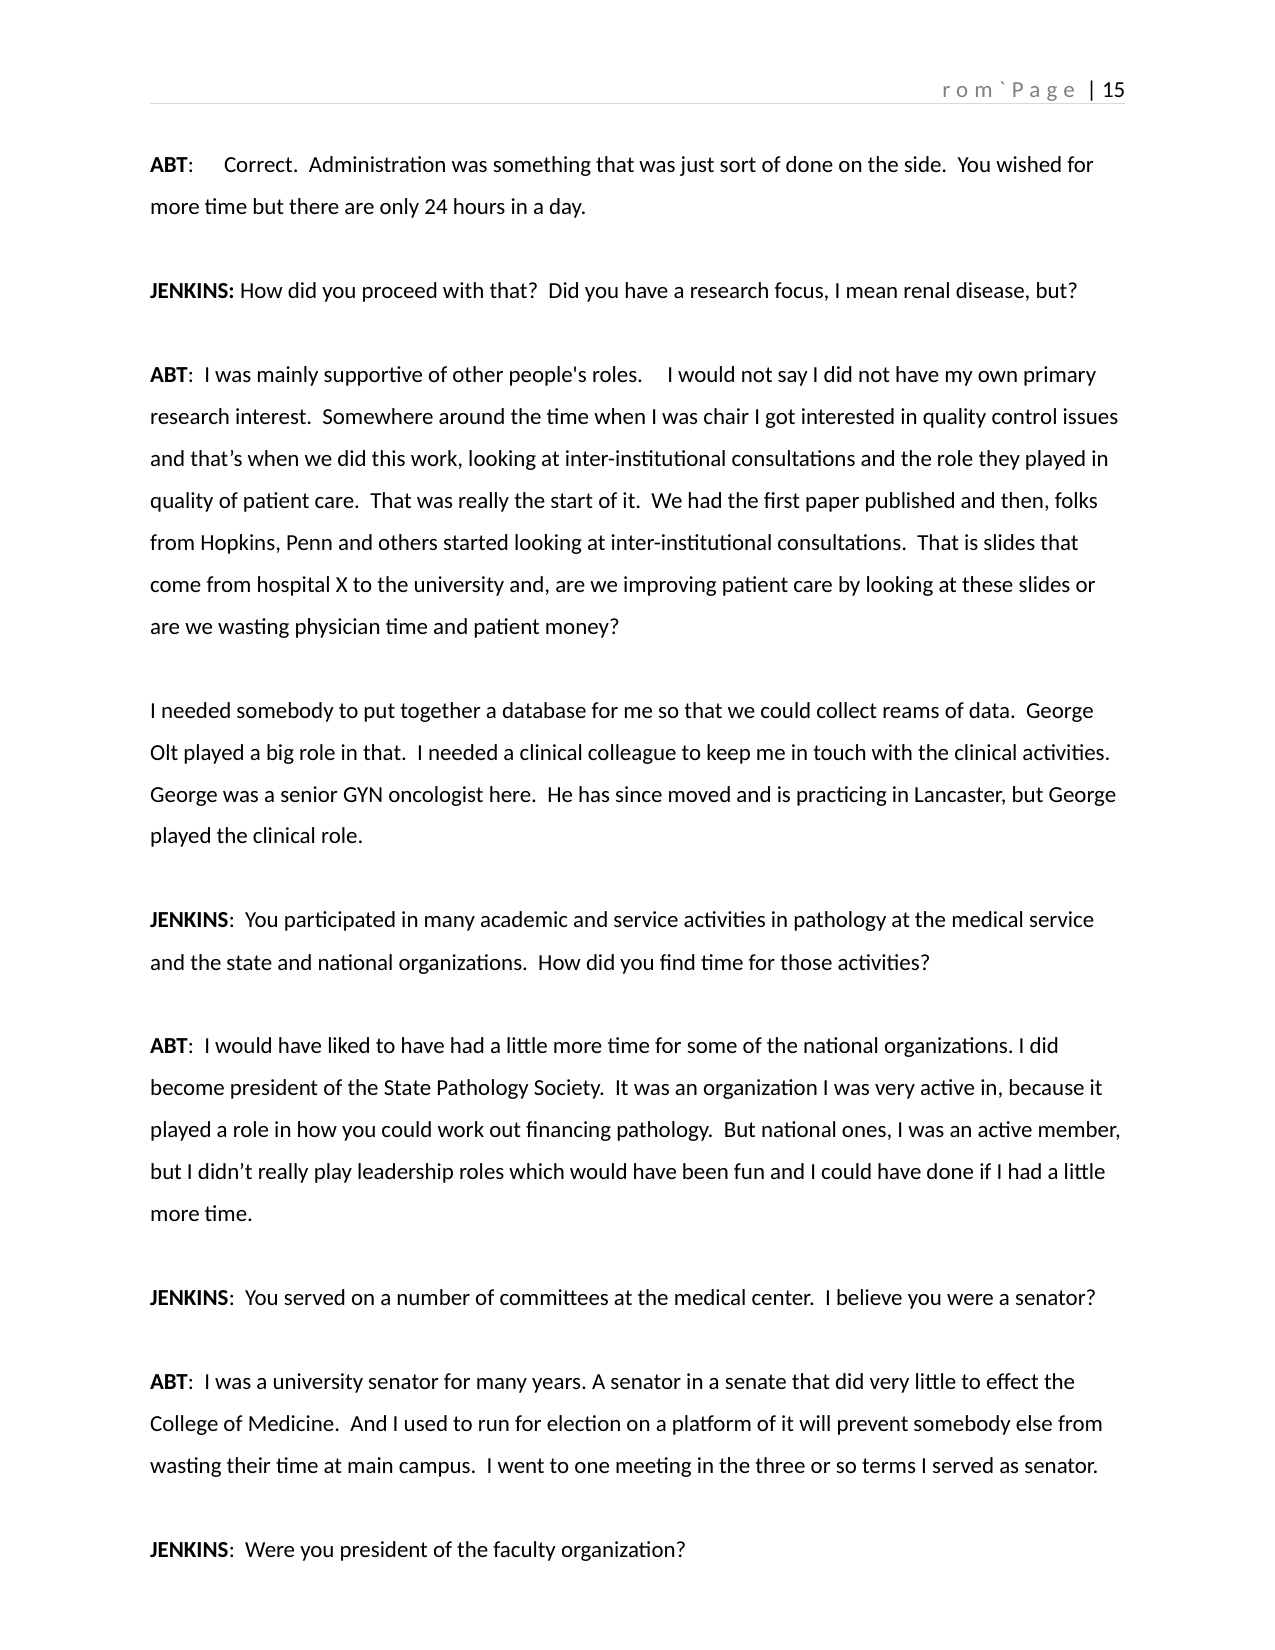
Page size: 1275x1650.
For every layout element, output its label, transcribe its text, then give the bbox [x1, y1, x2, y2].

text JENKINS: Were you president of the faculty organization? [150, 1535, 1125, 1563]
text I needed somebody to put together a database for me so that we could collect reams of data. George Olt played a big role in that. I needed a clinical colleague to keep me in touch with the clinical activities. George was a senior GYN oncologist here. He has since moved and is practicing in Lancaster, but George played the clinical role. [150, 696, 1125, 850]
text JENKINS: You served on a number of committees at the medical center. I believe you were a senator? [150, 1283, 1125, 1311]
text ABT: I would have liked to have had a little more time for some of the national organizations. I did become president of the State Pathology Society. It was an organization I was very active in, because it played a role in how you could work out financing pathology. But national ones, I was an active member, but I didn’t really play leadership roles which would have been fun and I could have done if I had a little more time. [150, 1032, 1125, 1227]
text JENKINS: How did you proceed with that? Did you have a research focus, I mean renal disease, but? [150, 276, 1125, 304]
text JENKINS: You participated in many academic and service activities in pathology at the medical service and the state and national organizations. How did you find time for those activities? [150, 906, 1125, 976]
text ABT: I was mainly supportive of other people's roles. I would not say I did not have my own primary research interest. Somewhere around the time when I was chair I got interested in quality control issues and that’s when we did this work, looking at inter-institutional consultations and the role they played in quality of patient care. That was really the start of it. We had the first paper published and then, folks from Hopkins, Penn and others started looking at inter-institutional consultations. That is slides that come from hospital X to the university and, are we improving patient care by looking at these slides or are we wasting physician time and patient money? [150, 360, 1125, 640]
text ABT: Correct. Administration was something that was just sort of done on the side. You wished for more time but there are only 24 hours in a day. [150, 150, 1125, 220]
text ABT: I was a university senator for many years. A senator in a senate that did very little to effect the College of Medicine. And I used to run for election on a platform of it will prevent somebody else from wasting their time at main campus. I went to one meeting in the three or so terms I served as senator. [150, 1367, 1125, 1479]
